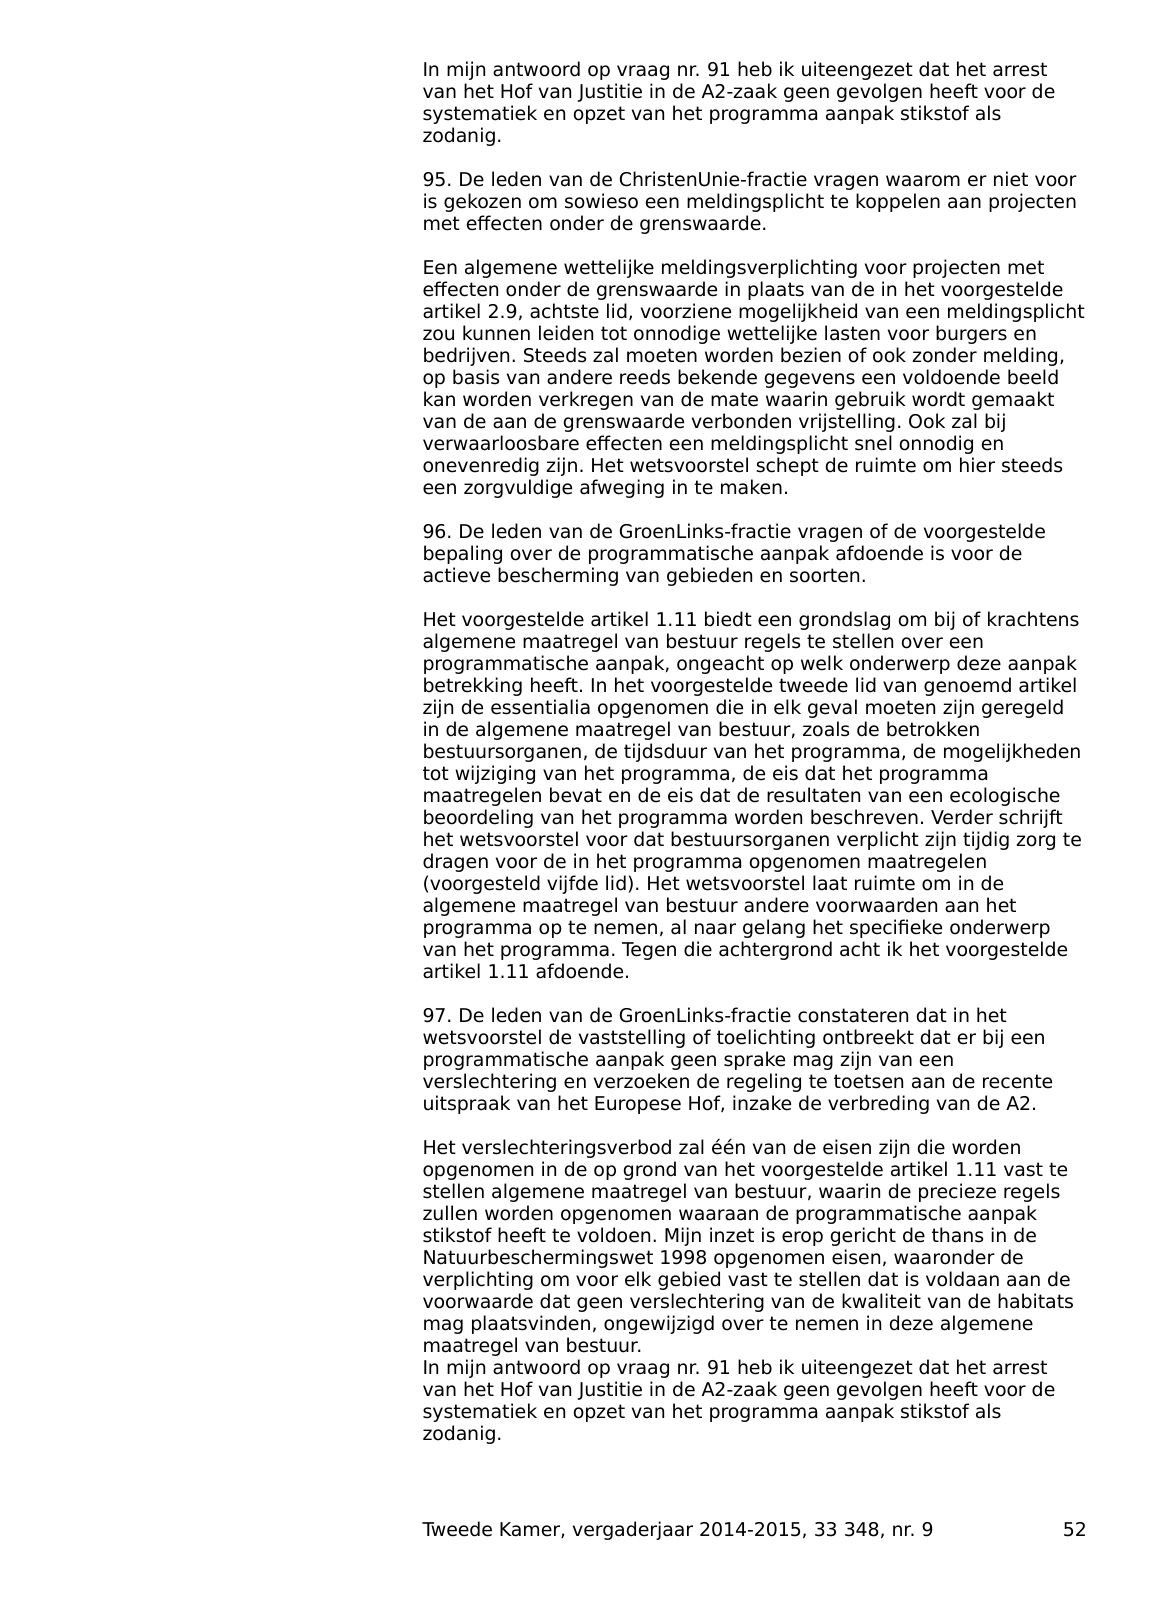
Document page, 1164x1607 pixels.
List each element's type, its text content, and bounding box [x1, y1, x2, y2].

text In mijn antwoord op vraag nr. 91 heb ik uiteengezet dat het arrest van het Hof van Justitie in de A2-zaak geen gevolgen heeft voor de systematiek en opzet van het programma aanpak stikstof als zodanig. [422, 59, 1087, 147]
text 96. De leden van de GroenLinks-fractie vragen of de voorgestelde bepaling over de programmatische aanpak afdoende is voor de actieve bescherming van gebieden en soorten. [422, 521, 1087, 587]
text Het voorgestelde artikel 1.11 biedt een grondslag om bij of krachtens algemene maatregel van bestuur regels te stellen over een programmatische aanpak, ongeacht op welk onderwerp deze aanpak betrekking heeft. In het voorgestelde tweede lid van genoemd artikel zijn de essentialia opgenomen die in elk geval moeten zijn geregeld in de algemene maatregel van bestuur, zoals de betrokken bestuursorganen, de tijdsduur van het programma, de mogelijkheden tot wijziging van het programma, de eis dat het programma maatregelen bevat en de eis dat de resultaten van een ecologische beoordeling van het programma worden beschreven. Verder schrijft het wetsvoorstel voor dat bestuursorganen verplicht zijn tijdig zorg te dragen voor de in het programma opgenomen maatregelen (voorgesteld vijfde lid). Het wetsvoorstel laat ruimte om in de algemene maatregel van bestuur andere voorwaarden aan het programma op te nemen, al naar gelang het specifieke onderwerp van het programma. Tegen die achtergrond acht ik het voorgestelde artikel 1.11 afdoende. [422, 609, 1087, 983]
text In mijn antwoord op vraag nr. 91 heb ik uiteengezet dat het arrest van het Hof van Justitie in de A2-zaak geen gevolgen heeft voor de systematiek en opzet van het programma aanpak stikstof als zodanig. [422, 1357, 1087, 1445]
text Een algemene wettelijke meldingsverplichting voor projecten met effecten onder de grenswaarde in plaats van de in het voorgestelde artikel 2.9, achtste lid, voorziene mogelijkheid van een meldingsplicht zou kunnen leiden tot onnodige wettelijke lasten voor burgers en bedrijven. Steeds zal moeten worden bezien of ook zonder melding, op basis van andere reeds bekende gegevens een voldoende beeld kan worden verkregen van de mate waarin gebruik wordt gemaakt van de aan de grenswaarde verbonden vrijstelling. Ook zal bij verwaarloosbare effecten een meldingsplicht snel onnodig en onevenredig zijn. Het wetsvoorstel schept de ruimte om hier steeds een zorgvuldige afweging in te maken. [422, 257, 1087, 499]
text Het verslechteringsverbod zal één van de eisen zijn die worden opgenomen in de op grond van het voorgestelde artikel 1.11 vast te stellen algemene maatregel van bestuur, waarin de precieze regels zullen worden opgenomen waaraan de programmatische aanpak stikstof heeft te voldoen. Mijn inzet is erop gericht de thans in de Natuurbeschermingswet 1998 opgenomen eisen, waaronder de verplichting om voor elk gebied vast te stellen dat is voldaan aan de voorwaarde dat geen verslechtering van de kwaliteit van de habitats mag plaatsvinden, ongewijzigd over te nemen in deze algemene maatregel van bestuur. [422, 1137, 1087, 1357]
text 95. De leden van de ChristenUnie-fractie vragen waarom er niet voor is gekozen om sowieso een meldingsplicht te koppelen aan projecten met effecten onder de grenswaarde. [422, 169, 1087, 235]
text 97. De leden van de GroenLinks-fractie constateren dat in het wetsvoorstel de vaststelling of toelichting ontbreekt dat er bij een programmatische aanpak geen sprake mag zijn van een verslechtering en verzoeken de regeling te toetsen aan de recente uitspraak van het Europese Hof, inzake de verbreding van de A2. [422, 1005, 1087, 1115]
